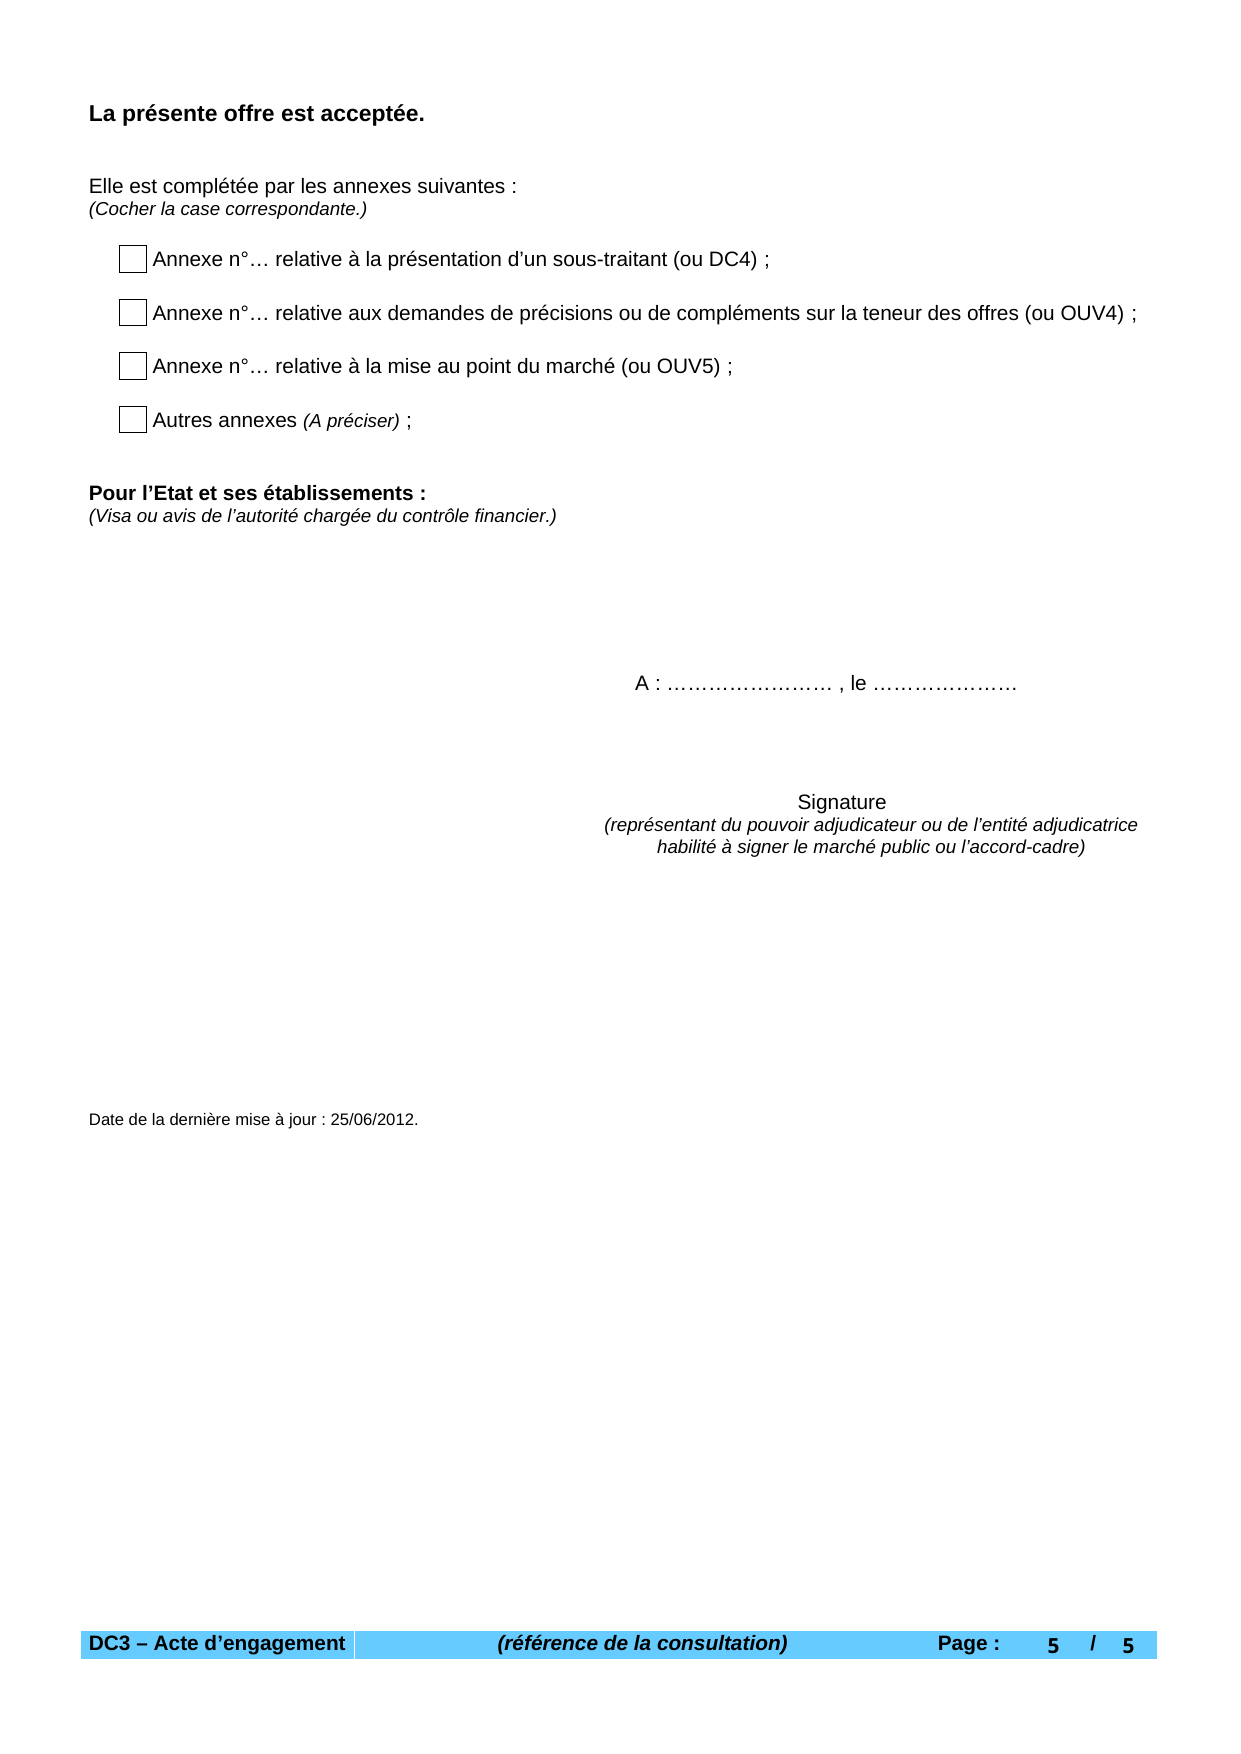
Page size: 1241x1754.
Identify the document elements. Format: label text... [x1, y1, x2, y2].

text Date de la dernière mise à jour : 25/06/2012. [89, 1109, 1152, 1128]
text (Visa ou avis de l’autorité chargée du contrôle financier.) [89, 505, 1152, 527]
text Pour l’Etat et ses établissements : [89, 481, 1152, 505]
text Annexe n°… relative aux demandes de précisions ou de compléments sur la teneur des offres (ou OUV4) ; [118, 298, 1152, 326]
text Annexe n°… relative à la mise au point du marché (ou OUV5) ; [118, 351, 1152, 380]
text Autres annexes (A préciser) ; [118, 405, 1152, 433]
text A : …………………… , le ………………… [89, 670, 1152, 694]
text Elle est complétée par les annexes suivantes : [89, 174, 1152, 198]
text (Cocher la case correspondante.) [89, 198, 1152, 219]
text Signature [797, 790, 1152, 814]
text (représentant du pouvoir adjudicateur ou de l’entité adjudicatrice habilité à signer le marché public ou l’accord-cadre) [591, 814, 1152, 857]
text La présente offre est acceptée. [89, 100, 1152, 126]
text Annexe n°… relative à la présentation d’un sous-traitant (ou DC4) ; [118, 244, 1152, 273]
